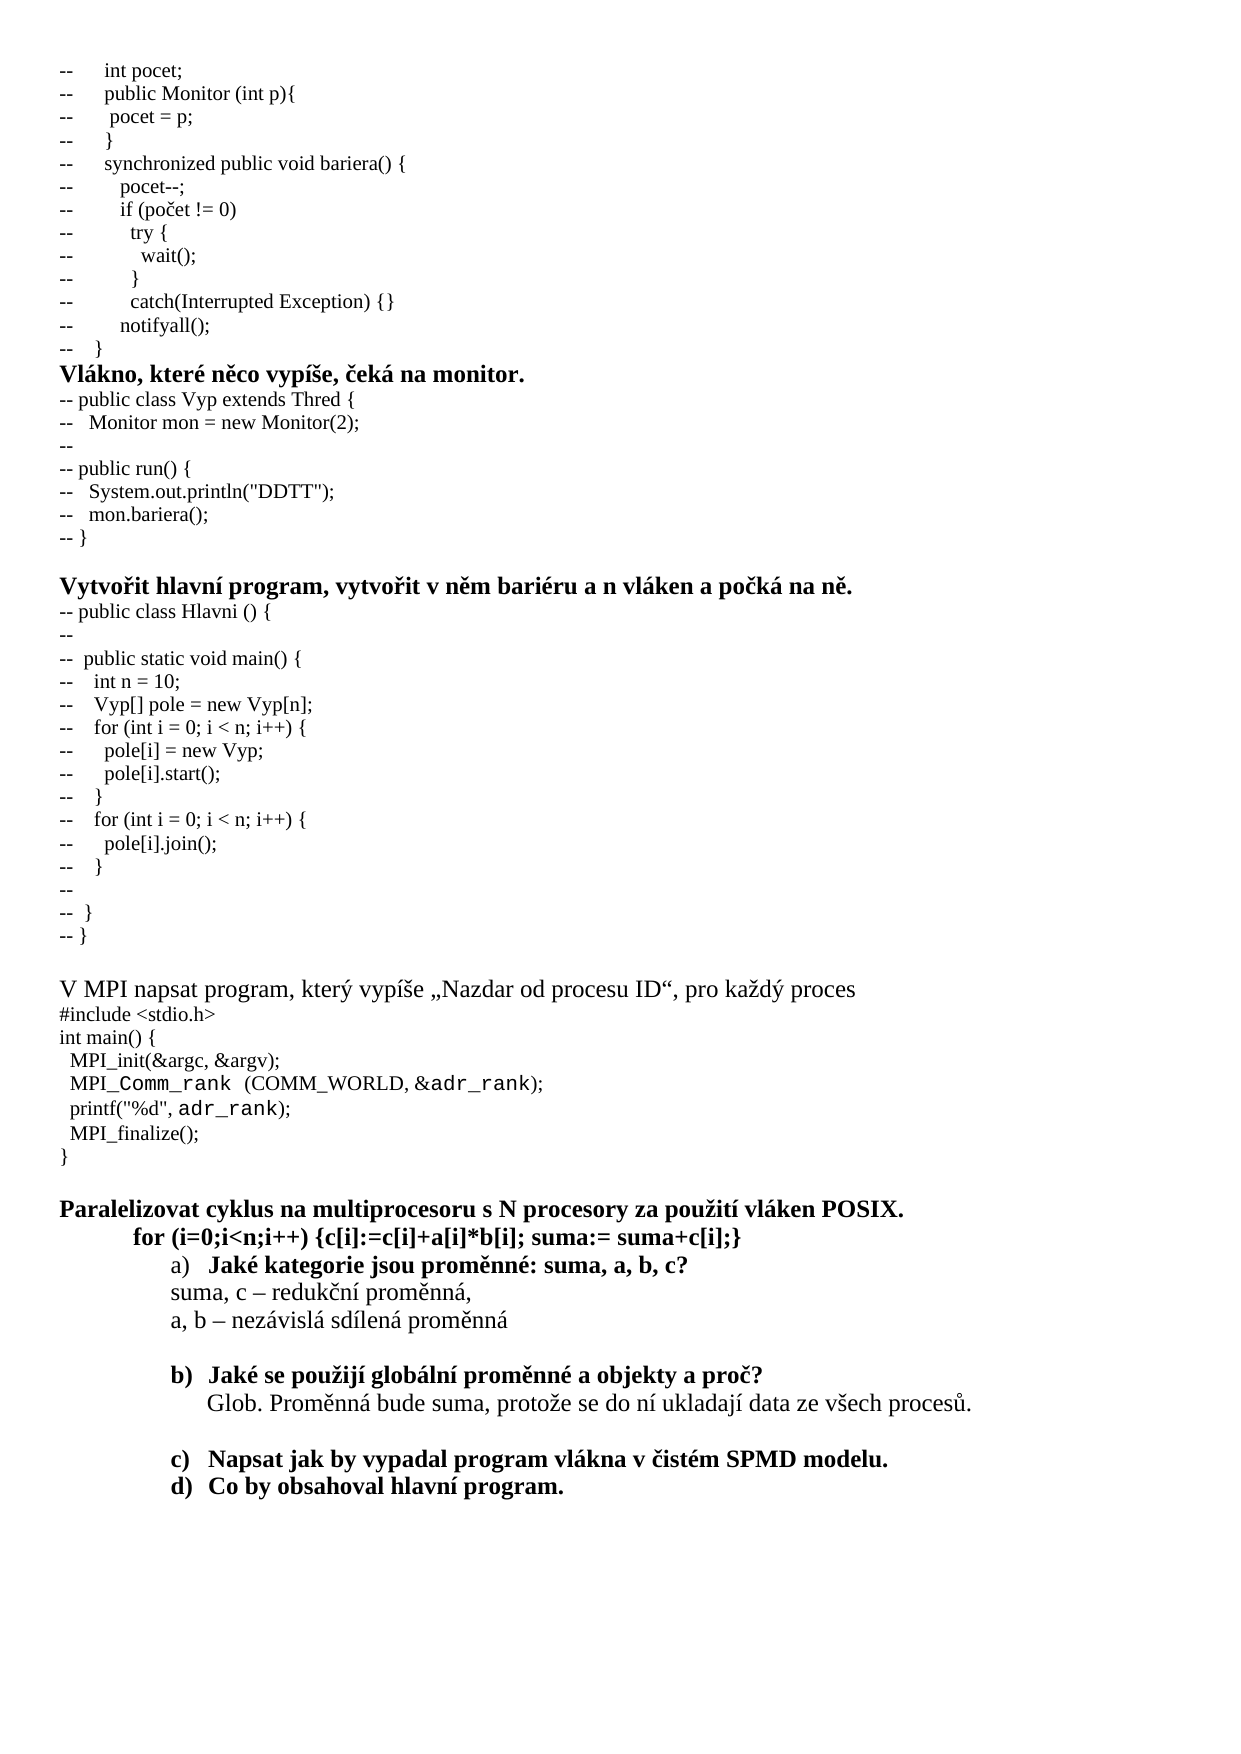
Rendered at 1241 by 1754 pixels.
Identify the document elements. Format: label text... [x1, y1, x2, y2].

list Jaké kategorie jsou proměnné: suma, a, b, c? [170, 1251, 1181, 1278]
text -- pocet = p; [59, 105, 1181, 128]
text -- synchronized public void bariera() { [59, 152, 1181, 175]
text -- pole[i].start(); [59, 762, 1181, 785]
text -- [59, 434, 1181, 457]
text -- pole[i] = new Vyp; [59, 739, 1181, 762]
list Jaké se použijí globální proměnné a objekty a proč? [170, 1362, 1181, 1389]
text -- [59, 623, 1181, 646]
text for (i=0;i<n;i++) {c[i]:=c[i]+a[i]*b[i]; suma:= suma+c[i];} [97, 1223, 1181, 1251]
text } [59, 1144, 1181, 1168]
text -- notifyall(); [59, 313, 1181, 337]
text -- [59, 878, 1181, 901]
text -- for (int i = 0; i < n; i++) { [59, 716, 1181, 739]
text Vytvořit hlavní program, vytvořit v něm bariéru a n vláken a počká na ně. [59, 572, 1181, 600]
text printf("%d", adr_rank); [59, 1097, 1181, 1121]
text a, b – nezávislá sdílená proměnná [170, 1306, 1181, 1334]
text suma, c – redukční proměnná, [170, 1278, 1181, 1306]
text -- public class Hlavni () { [59, 600, 1181, 623]
text -- } [59, 337, 1181, 360]
text -- Vyp[] pole = new Vyp[n]; [59, 693, 1181, 716]
text -- } [59, 267, 1181, 290]
text Paralelizovat cyklus na multiprocesoru s N procesory za použití vláken POSIX. [59, 1195, 1181, 1223]
text -- pocet--; [59, 175, 1181, 198]
text -- } [59, 924, 1181, 947]
text -- } [59, 901, 1181, 924]
text MPI_finalize(); [59, 1121, 1181, 1144]
text V MPI napsat program, který vypíše „Nazdar od procesu ID“, pro každý proces [59, 975, 1181, 1002]
list Napsat jak by vypadal program vlákna v čistém SPMD modelu. [170, 1445, 1181, 1472]
text -- int n = 10; [59, 669, 1181, 693]
text #include <stdio.h> [59, 1002, 1181, 1026]
text -- catch(Interrupted Exception) {} [59, 290, 1181, 313]
text -- public run() { [59, 457, 1181, 480]
text -- } [59, 128, 1181, 152]
text -- for (int i = 0; i < n; i++) { [59, 808, 1181, 831]
text -- Monitor mon = new Monitor(2); [59, 411, 1181, 434]
text -- try { [59, 221, 1181, 244]
text -- System.out.println("DDTT"); [59, 480, 1181, 503]
list Co by obsahoval hlavní program. [170, 1472, 1181, 1500]
text -- } [59, 526, 1181, 549]
text -- public static void main() { [59, 646, 1181, 669]
text int main() { [59, 1026, 1181, 1049]
text -- if (počet != 0) [59, 198, 1181, 221]
text Glob. Proměnná bude suma, protože se do ní ukladají data ze všech procesů. [207, 1389, 1181, 1417]
text MPI_init(&argc, &argv); [59, 1049, 1181, 1072]
text -- mon.bariera(); [59, 503, 1181, 526]
text -- wait(); [59, 244, 1181, 267]
text Vlákno, které něco vypíše, čeká na monitor. [59, 360, 1181, 387]
text -- pole[i].join(); [59, 831, 1181, 854]
text -- public Monitor (int p){ [59, 82, 1181, 105]
text -- } [59, 785, 1181, 808]
text -- int pocet; [59, 59, 1181, 82]
text -- public class Vyp extends Thred { [59, 387, 1181, 411]
text -- } [59, 854, 1181, 878]
text MPI_Comm_rank (COMM_WORLD, &adr_rank); [59, 1072, 1181, 1097]
